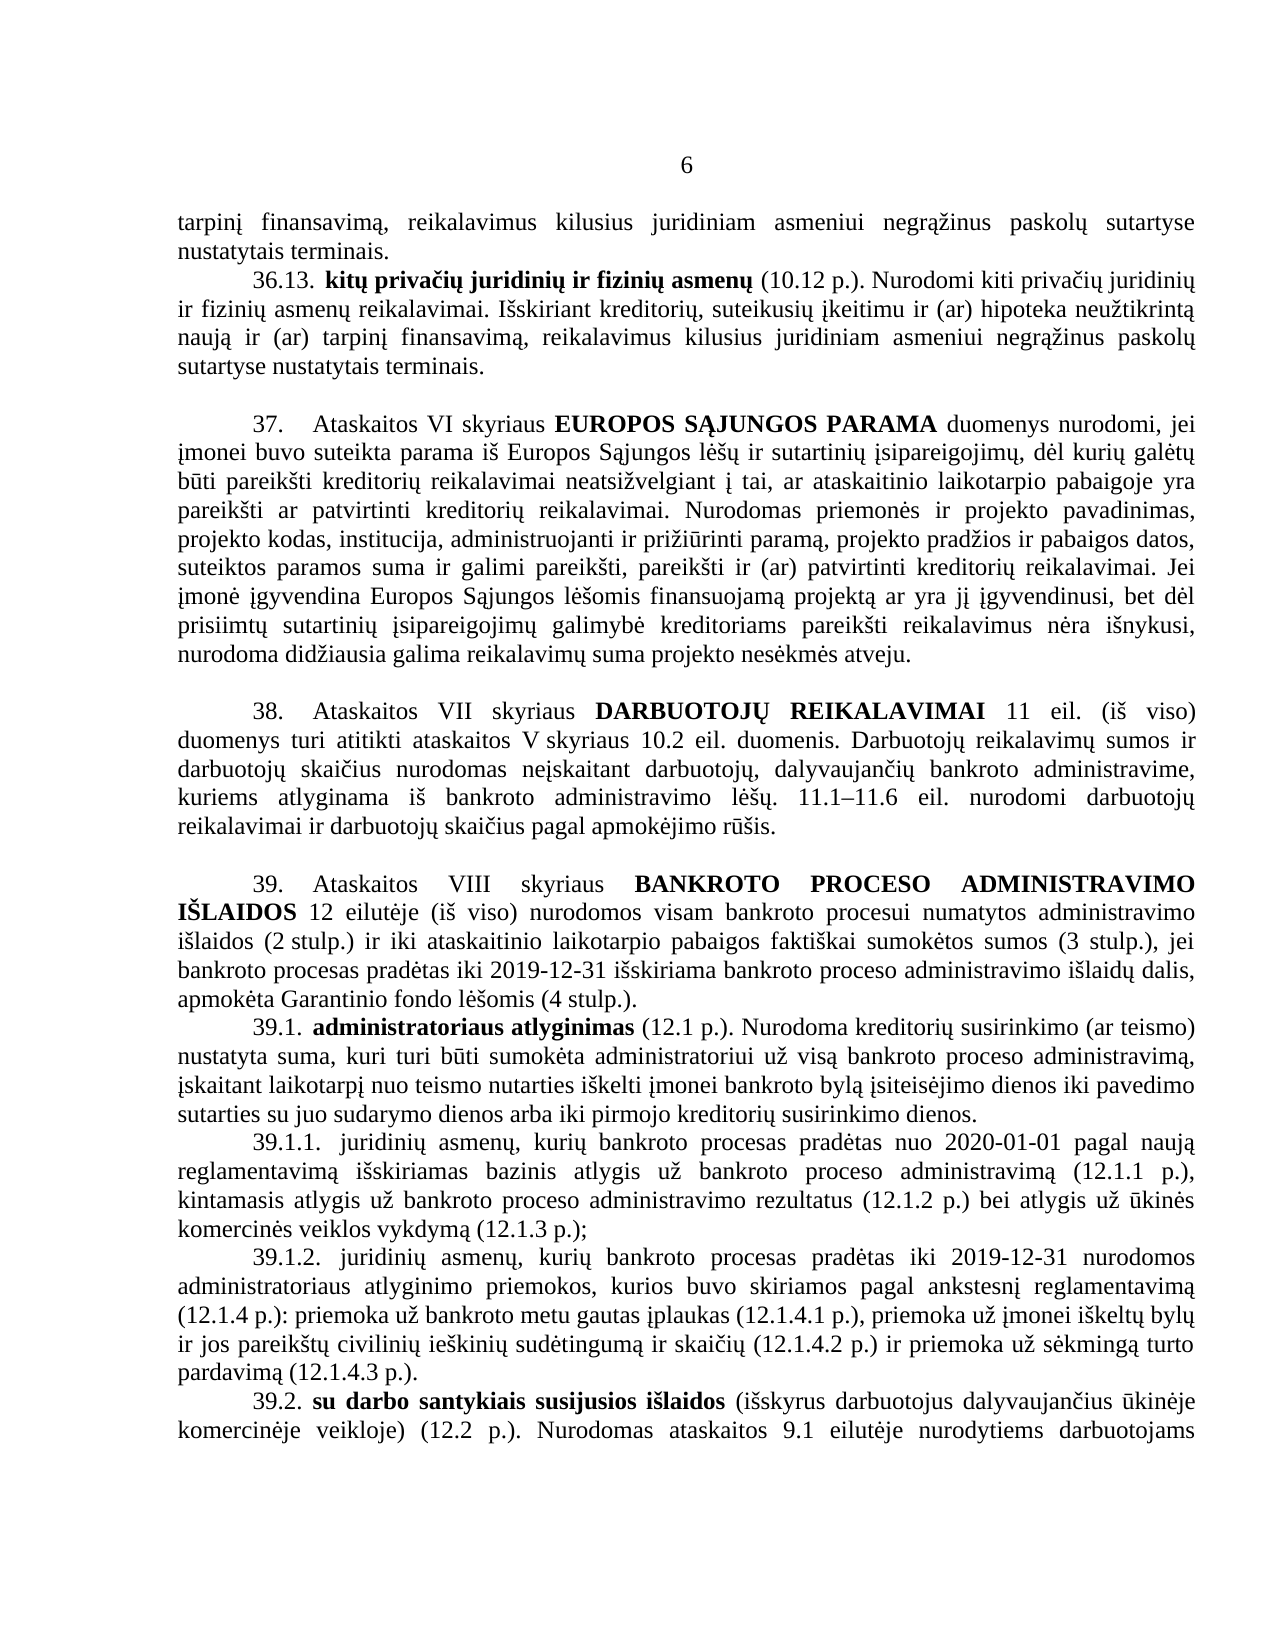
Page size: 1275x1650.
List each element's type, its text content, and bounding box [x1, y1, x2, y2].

text 39.1. administratoriaus atlyginimas (12.1 p.). Nurodoma kreditorių susirinkimo (ar teismo) nustatyta suma, kuri turi būti sumokėta administratoriui už visą bankroto proceso administravimą, įskaitant laikotarpį nuo teismo nutarties iškelti įmonei bankroto bylą įsiteisėjimo dienos iki pavedimo sutarties su juo sudarymo dienos arba iki pirmojo kreditorių susirinkimo dienos. [177, 1012, 1196, 1127]
text 36.13. kitų privačių juridinių ir fizinių asmenų (10.12 p.). Nurodomi kiti privačių juridinių ir fizinių asmenų reikalavimai. Išskiriant kreditorių, suteikusių įkeitimu ir (ar) hipoteka neužtikrintą naują ir (ar) tarpinį finansavimą, reikalavimus kilusius juridiniam asmeniui negrąžinus paskolų sutartyse nustatytais terminais. [177, 265, 1196, 380]
text 38. Ataskaitos VII skyriaus DARBUOTOJŲ REIKALAVIMAI 11 eil. (iš viso) duomenys turi atitikti ataskaitos V skyriaus 10.2 eil. duomenis. Darbuotojų reikalavimų sumos ir darbuotojų skaičius nurodomas neįskaitant darbuotojų, dalyvaujančių bankroto administravime, kuriems atlyginama iš bankroto administravimo lėšų. 11.1–11.6 eil. nurodomi darbuotojų reikalavimai ir darbuotojų skaičius pagal apmokėjimo rūšis. [177, 696, 1196, 840]
text 39.1.2. juridinių asmenų, kurių bankroto procesas pradėtas iki 2019-12-31 nurodomos administratoriaus atlyginimo priemokos, kurios buvo skiriamos pagal ankstesnį reglamentavimą (12.1.4 p.): priemoka už bankroto metu gautas įplaukas (12.1.4.1 p.), priemoka už įmonei iškeltų bylų ir jos pareikštų civilinių ieškinių sudėtingumą ir skaičių (12.1.4.2 p.) ir priemoka už sėkmingą turto pardavimą (12.1.4.3 p.). [177, 1242, 1196, 1386]
text 37. Ataskaitos VI skyriaus EUROPOS SĄJUNGOS PARAMA duomenys nurodomi, jei įmonei buvo suteikta parama iš Europos Sąjungos lėšų ir sutartinių įsipareigojimų, dėl kurių galėtų būti pareikšti kreditorių reikalavimai neatsižvelgiant į tai, ar ataskaitinio laikotarpio pabaigoje yra pareikšti ar patvirtinti kreditorių reikalavimai. Nurodomas priemonės ir projekto pavadinimas, projekto kodas, institucija, administruojanti ir prižiūrinti paramą, projekto pradžios ir pabaigos datos, suteiktos paramos suma ir galimi pareikšti, pareikšti ir (ar) patvirtinti kreditorių reikalavimai. Jei įmonė įgyvendina Europos Sąjungos lėšomis finansuojamą projektą ar yra jį įgyvendinusi, bet dėl prisiimtų sutartinių įsipareigojimų galimybė kreditoriams pareikšti reikalavimus nėra išnykusi, nurodoma didžiausia galima reikalavimų suma projekto nesėkmės atveju. [177, 409, 1196, 667]
text 39.1.1. juridinių asmenų, kurių bankroto procesas pradėtas nuo 2020-01-01 pagal naują reglamentavimą išskiriamas bazinis atlygis už bankroto proceso administravimą (12.1.1 p.), kintamasis atlygis už bankroto proceso administravimo rezultatus (12.1.2 p.) bei atlygis už ūkinės komercinės veiklos vykdymą (12.1.3 p.); [177, 1127, 1196, 1242]
text 39.2. su darbo santykiais susijusios išlaidos (išskyrus darbuotojus dalyvaujančius ūkinėje komercinėje veikloje) (12.2 p.). Nurodomas ataskaitos 9.1 eilutėje nurodytiems darbuotojams [177, 1386, 1196, 1444]
text tarpinį finansavimą, reikalavimus kilusius juridiniam asmeniui negrąžinus paskolų sutartyse nustatytais terminais. [177, 207, 1196, 265]
text 39. Ataskaitos VIII skyriaus BANKROTO PROCESO ADMINISTRAVIMO IŠLAIDOS 12 eilutėje (iš viso) nurodomos visam bankroto procesui numatytos administravimo išlaidos (2 stulp.) ir iki ataskaitinio laikotarpio pabaigos faktiškai sumokėtos sumos (3 stulp.), jei bankroto procesas pradėtas iki 2019-12-31 išskiriama bankroto proceso administravimo išlaidų dalis, apmokėta Garantinio fondo lėšomis (4 stulp.). [177, 869, 1196, 1012]
